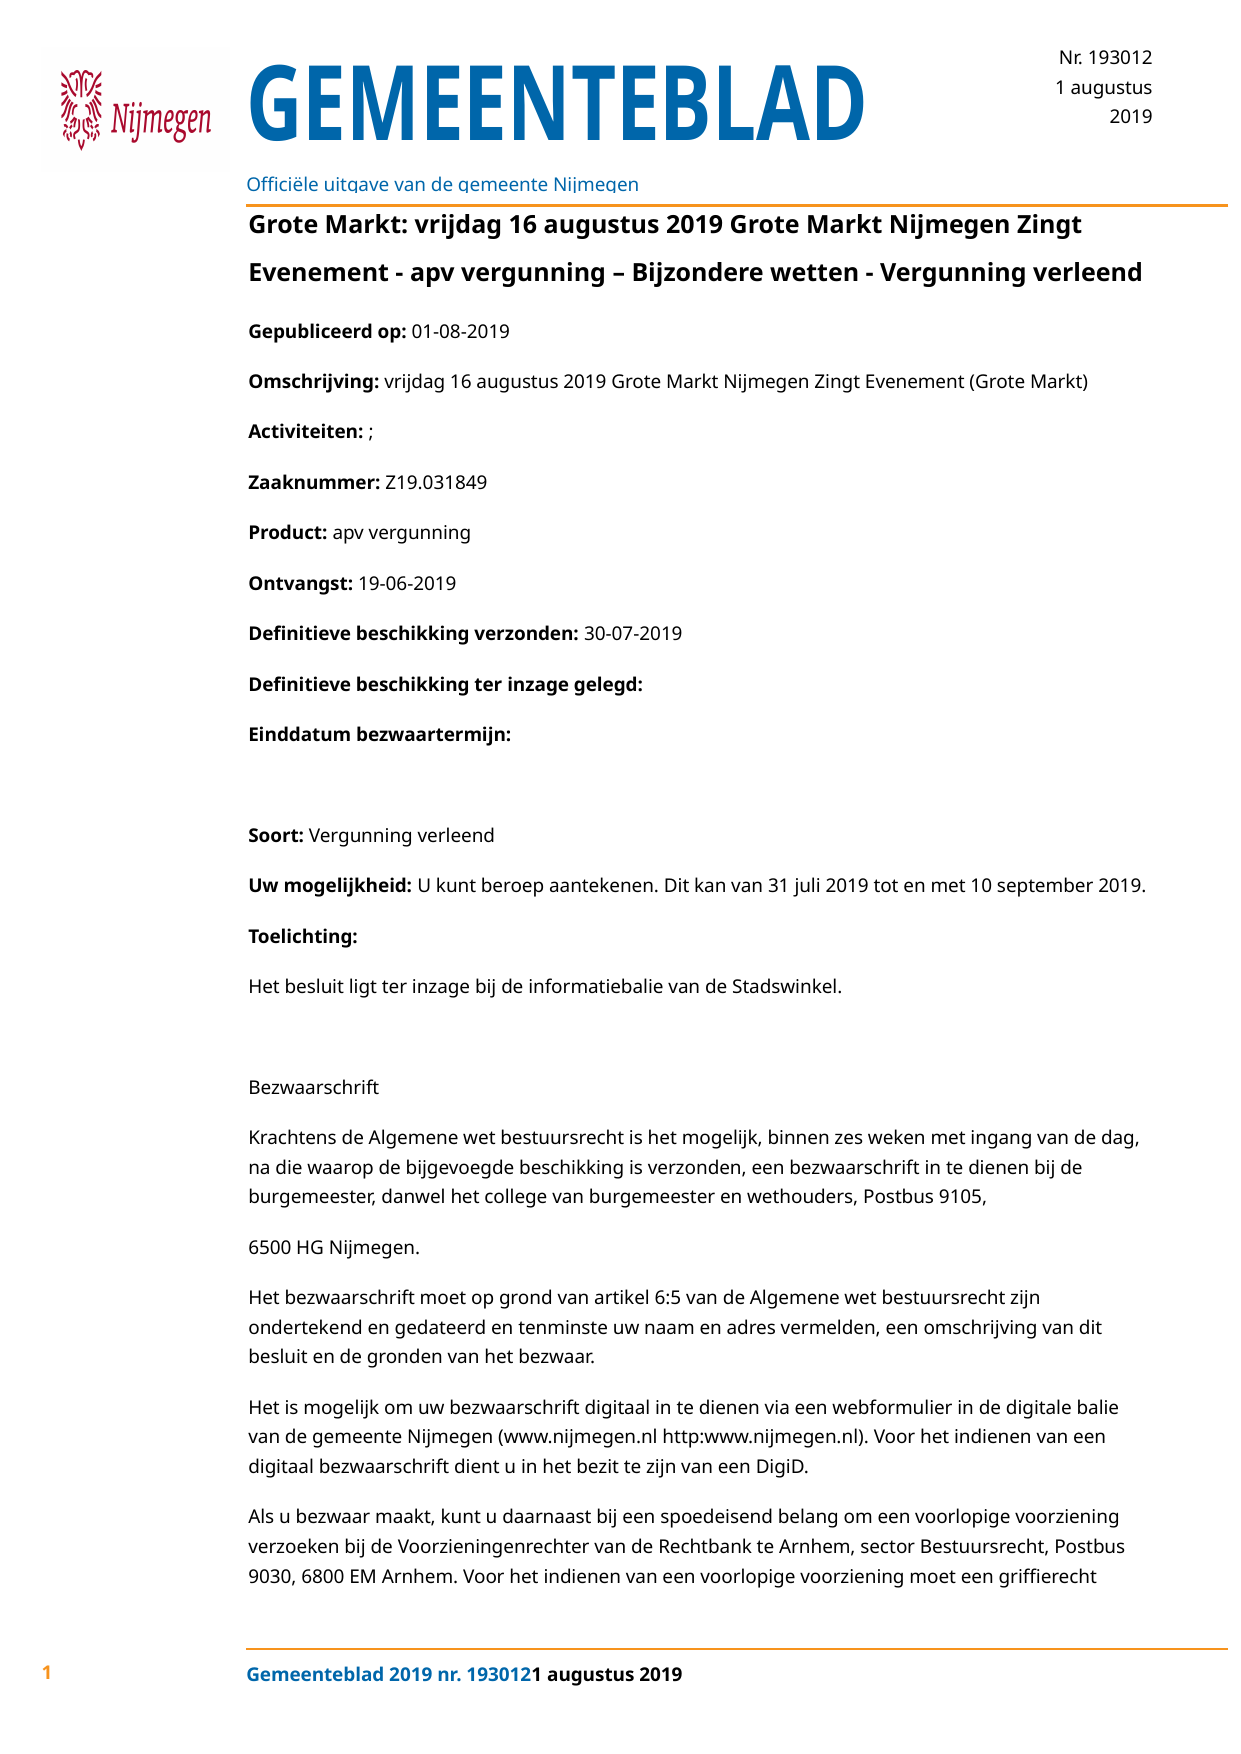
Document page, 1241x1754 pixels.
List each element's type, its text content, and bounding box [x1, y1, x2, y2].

text Grote Markt: vrijdag 16 augustus 2019 Grote Markt Nijmegen Zingt Evenement - apv vergunning – Bijzondere wetten - Vergunning verleend [248, 207, 1152, 288]
text Het is mogelijk om uw bezwaarschrift digitaal in te dienen via een webformulier in de digitale balie van de gemeente Nijmegen (www.nijmegen.nl http:www.nijmegen.nl). Voor het indienen van een digitaal bezwaarschrift dient u in het bezit te zijn van een DigiD. [248, 1394, 1152, 1479]
text Definitieve beschikking verzonden: 30-07-2019 [248, 620, 1152, 646]
text Zaaknummer: Z19.031849 [248, 469, 1152, 495]
text Bezwaarschrift [248, 1074, 1152, 1100]
text Ontvangst: 19-06-2019 [248, 570, 1152, 596]
picture [41, 47, 231, 172]
text Einddatum bezwaartermijn: [248, 721, 1152, 747]
text Activiteiten: ; [248, 419, 1152, 444]
text Het bezwaarschrift moet op grond van artikel 6:5 van de Algemene wet bestuursrecht zijn ondertekend en gedateerd en tenminste uw naam en adres vermelden, een omschrijving van dit besluit en de gronden van het bezwaar. [248, 1284, 1152, 1369]
text Soort: Vergunning verleend [248, 822, 1152, 848]
text 6500 HG Nijmegen. [248, 1234, 1152, 1260]
text Definitieve beschikking ter inzage gelegd: [248, 671, 1152, 697]
text Toelichting: [248, 923, 1152, 949]
text Het besluit ligt ter inzage bij de informatiebalie van de Stadswinkel. [248, 973, 1152, 999]
text Krachtens de Algemene wet bestuursrecht is het mogelijk, binnen zes weken met ingang van de dag, na die waarop de bijgevoegde beschikking is verzonden, een bezwaarschrift in te dienen bij de burgemeester, danwel het college van burgemeester en wethouders, Postbus 9105, [248, 1124, 1152, 1209]
text Gepubliceerd op: 01-08-2019 [248, 318, 1152, 344]
text Omschrijving: vrijdag 16 augustus 2019 Grote Markt Nijmegen Zingt Evenement (Grote Markt) [248, 368, 1152, 394]
text Product: apv vergunning [248, 519, 1152, 545]
text Uw mogelijkheid: U kunt beroep aantekenen. Dit kan van 31 juli 2019 tot en met 10 september 2019. [248, 872, 1152, 898]
text Als u bezwaar maakt, kunt u daarnaast bij een spoedeisend belang om een voorlopige voorziening verzoeken bij de Voorzieningenrechter van de Rechtbank te Arnhem, sector Bestuursrecht, Postbus 9030, 6800 EM Arnhem. Voor het indienen van een voorlopige voorziening moet een griffierecht [248, 1504, 1152, 1589]
